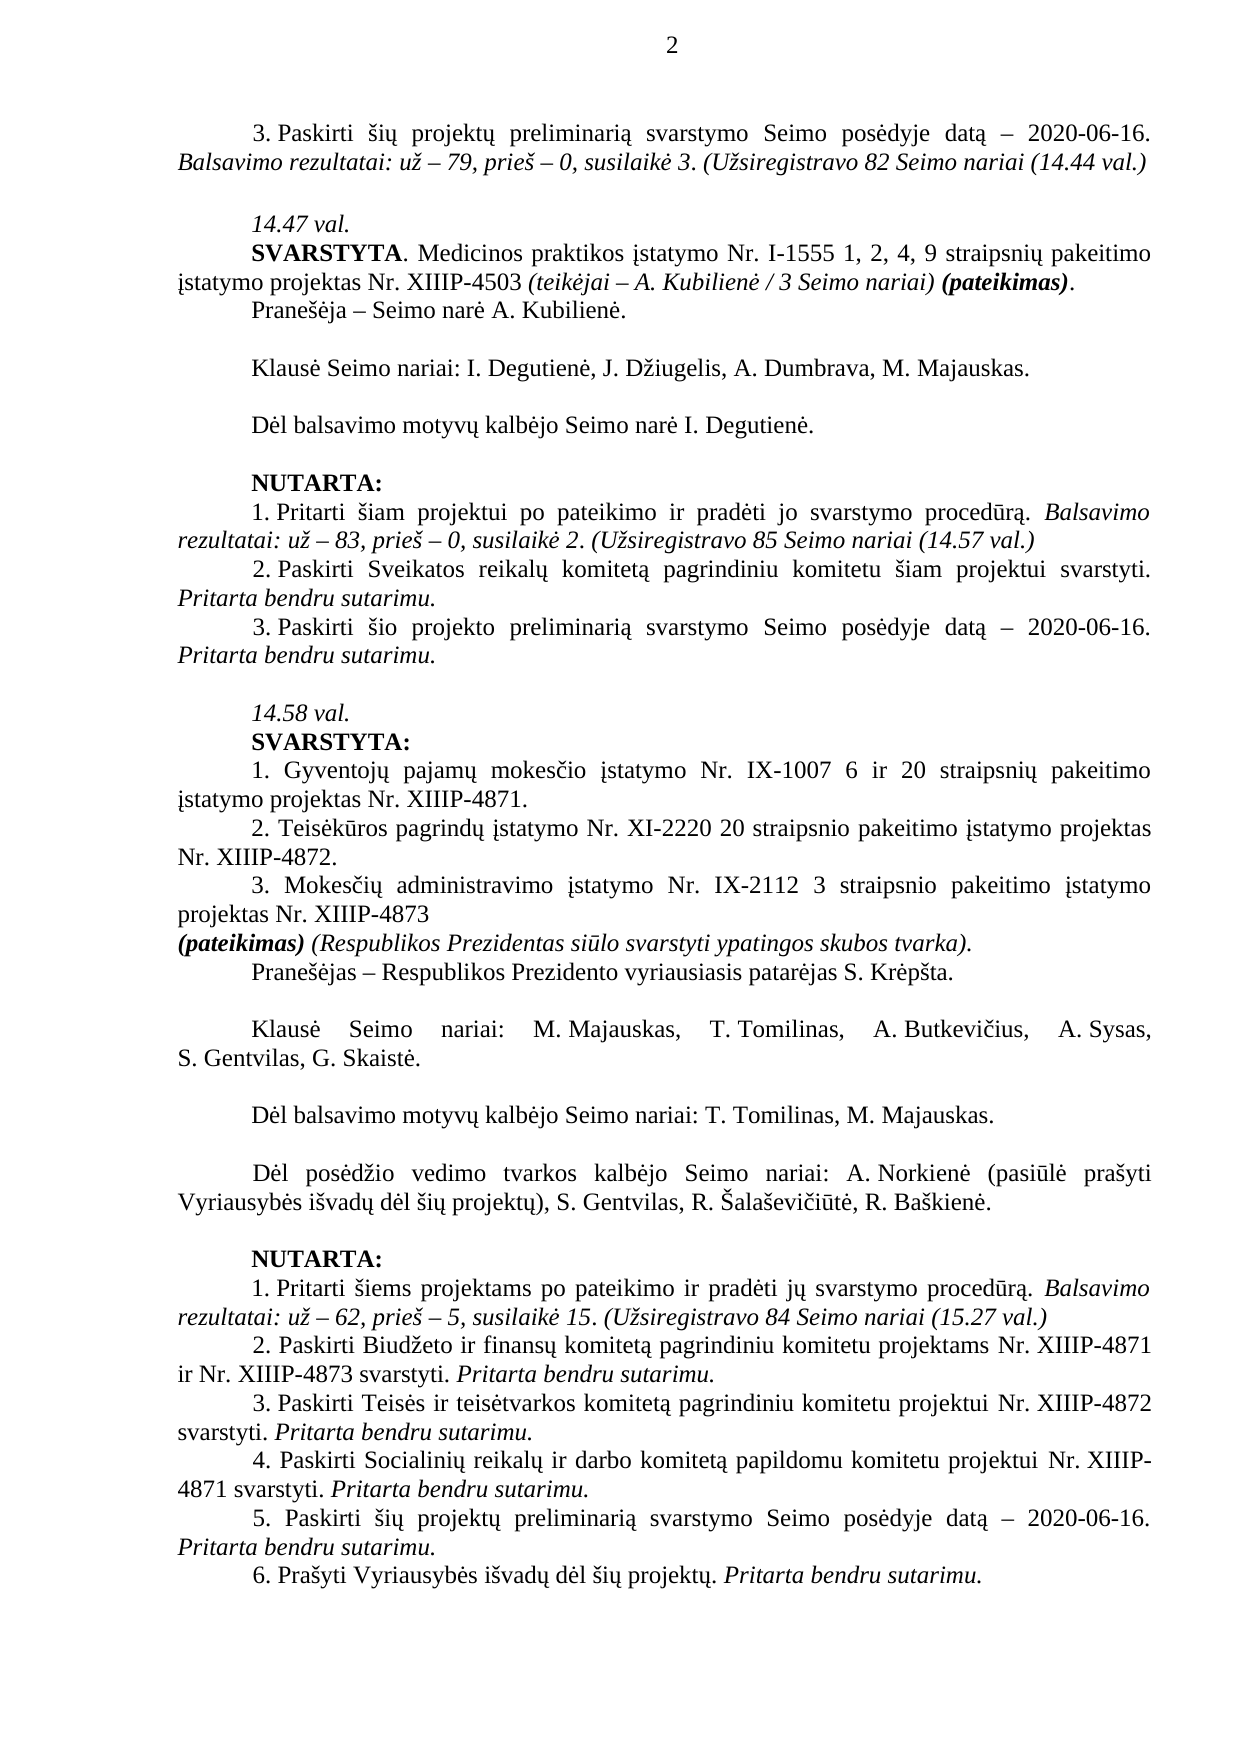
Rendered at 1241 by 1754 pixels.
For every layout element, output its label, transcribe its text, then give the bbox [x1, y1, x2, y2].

text Klausė Seimo nariai: M. Majauskas, T. Tomilinas, A. Butkevičius, A. Sysas, S. Gentvilas, G. Skaistė. [177, 1014, 1152, 1072]
text 14.47 val. [177, 209, 1152, 238]
text NUTARTA: [177, 468, 1152, 497]
text 6. Prašyti Vyriausybės išvadų dėl šių projektų. Pritarta bendru sutarimu. [177, 1560, 1152, 1589]
text Klausė Seimo nariai: I. Degutienė, J. Džiugelis, A. Dumbrava, M. Majauskas. [177, 353, 1152, 382]
text 3. Paskirti šių projektų preliminarią svarstymo Seimo posėdyje datą – 2020-06-16. Balsavimo rezultatai: už – 79, prieš – 0, susilaikė 3. (Užsiregistravo 82 Seimo nariai (14.44 val.) [177, 118, 1152, 176]
text SVARSTYTA: [177, 727, 1152, 755]
text Dėl balsavimo motyvų kalbėjo Seimo nariai: T. Tomilinas, M. Majauskas. [177, 1100, 1152, 1129]
text 3. Paskirti Teisės ir teisėtvarkos komitetą pagrindiniu komitetu projektui Nr. XIIIP-4872 svarstyti. Pritarta bendru sutarimu. [177, 1388, 1152, 1445]
text 2. Teisėkūros pagrindų įstatymo Nr. XI-2220 20 straipsnio pakeitimo įstatymo projektas Nr. XIIIP-4872. [177, 813, 1152, 870]
text 3. Paskirti šio projekto preliminarią svarstymo Seimo posėdyje datą – 2020-06-16. Pritarta bendru sutarimu. [177, 612, 1152, 669]
text 2. Paskirti Sveikatos reikalų komitetą pagrindiniu komitetu šiam projektui svarstyti. Pritarta bendru sutarimu. [177, 554, 1152, 612]
text 14.58 val. [177, 698, 1152, 727]
text 2. Paskirti Biudžeto ir finansų komitetą pagrindiniu komitetu projektams Nr. XIIIP-4871 ir Nr. XIIIP-4873 svarstyti. Pritarta bendru sutarimu. [177, 1330, 1152, 1388]
text 5. Paskirti šių projektų preliminarią svarstymo Seimo posėdyje datą – 2020-06-16. Pritarta bendru sutarimu. [177, 1503, 1152, 1560]
text 1. Pritarti šiam projektui po pateikimo ir pradėti jo svarstymo procedūrą. Balsavimo rezultatai: už – 83, prieš – 0, susilaikė 2. (Užsiregistravo 85 Seimo nariai (14.57 val.) [177, 497, 1152, 554]
text Pranešėja – Seimo narė A. Kubilienė. [177, 295, 1152, 324]
text Pranešėjas – Respublikos Prezidento vyriausiasis patarėjas S. Krėpšta. [177, 957, 1152, 985]
text 3. Mokesčių administravimo įstatymo Nr. IX-2112 3 straipsnio pakeitimo įstatymo projektas Nr. XIIIP-4873 [177, 870, 1152, 928]
text 4. Paskirti Socialinių reikalų ir darbo komitetą papildomu komitetu projektui Nr. XIIIP-4871 svarstyti. Pritarta bendru sutarimu. [177, 1445, 1152, 1503]
text Dėl posėdžio vedimo tvarkos kalbėjo Seimo nariai: A. Norkienė (pasiūlė prašyti Vyriausybės išvadų dėl šių projektų), S. Gentvilas, R. Šalaševičiūtė, R. Baškienė. [177, 1158, 1152, 1215]
text 1. Pritarti šiems projektams po pateikimo ir pradėti jų svarstymo procedūrą. Balsavimo rezultatai: už – 62, prieš – 5, susilaikė 15. (Užsiregistravo 84 Seimo nariai (15.27 val.) [177, 1273, 1152, 1330]
text Dėl balsavimo motyvų kalbėjo Seimo narė I. Degutienė. [177, 410, 1152, 439]
text (pateikimas) (Respublikos Prezidentas siūlo svarstyti ypatingos skubos tvarka). [177, 928, 1152, 957]
text 1. Gyventojų pajamų mokesčio įstatymo Nr. IX-1007 6 ir 20 straipsnių pakeitimo įstatymo projektas Nr. XIIIP-4871. [177, 755, 1152, 813]
text SVARSTYTA. Medicinos praktikos įstatymo Nr. I-1555 1, 2, 4, 9 straipsnių pakeitimo įstatymo projektas Nr. XIIIP-4503 (teikėjai – A. Kubilienė / 3 Seimo nariai) (pateikimas). [177, 238, 1152, 295]
text NUTARTA: [177, 1244, 1152, 1273]
